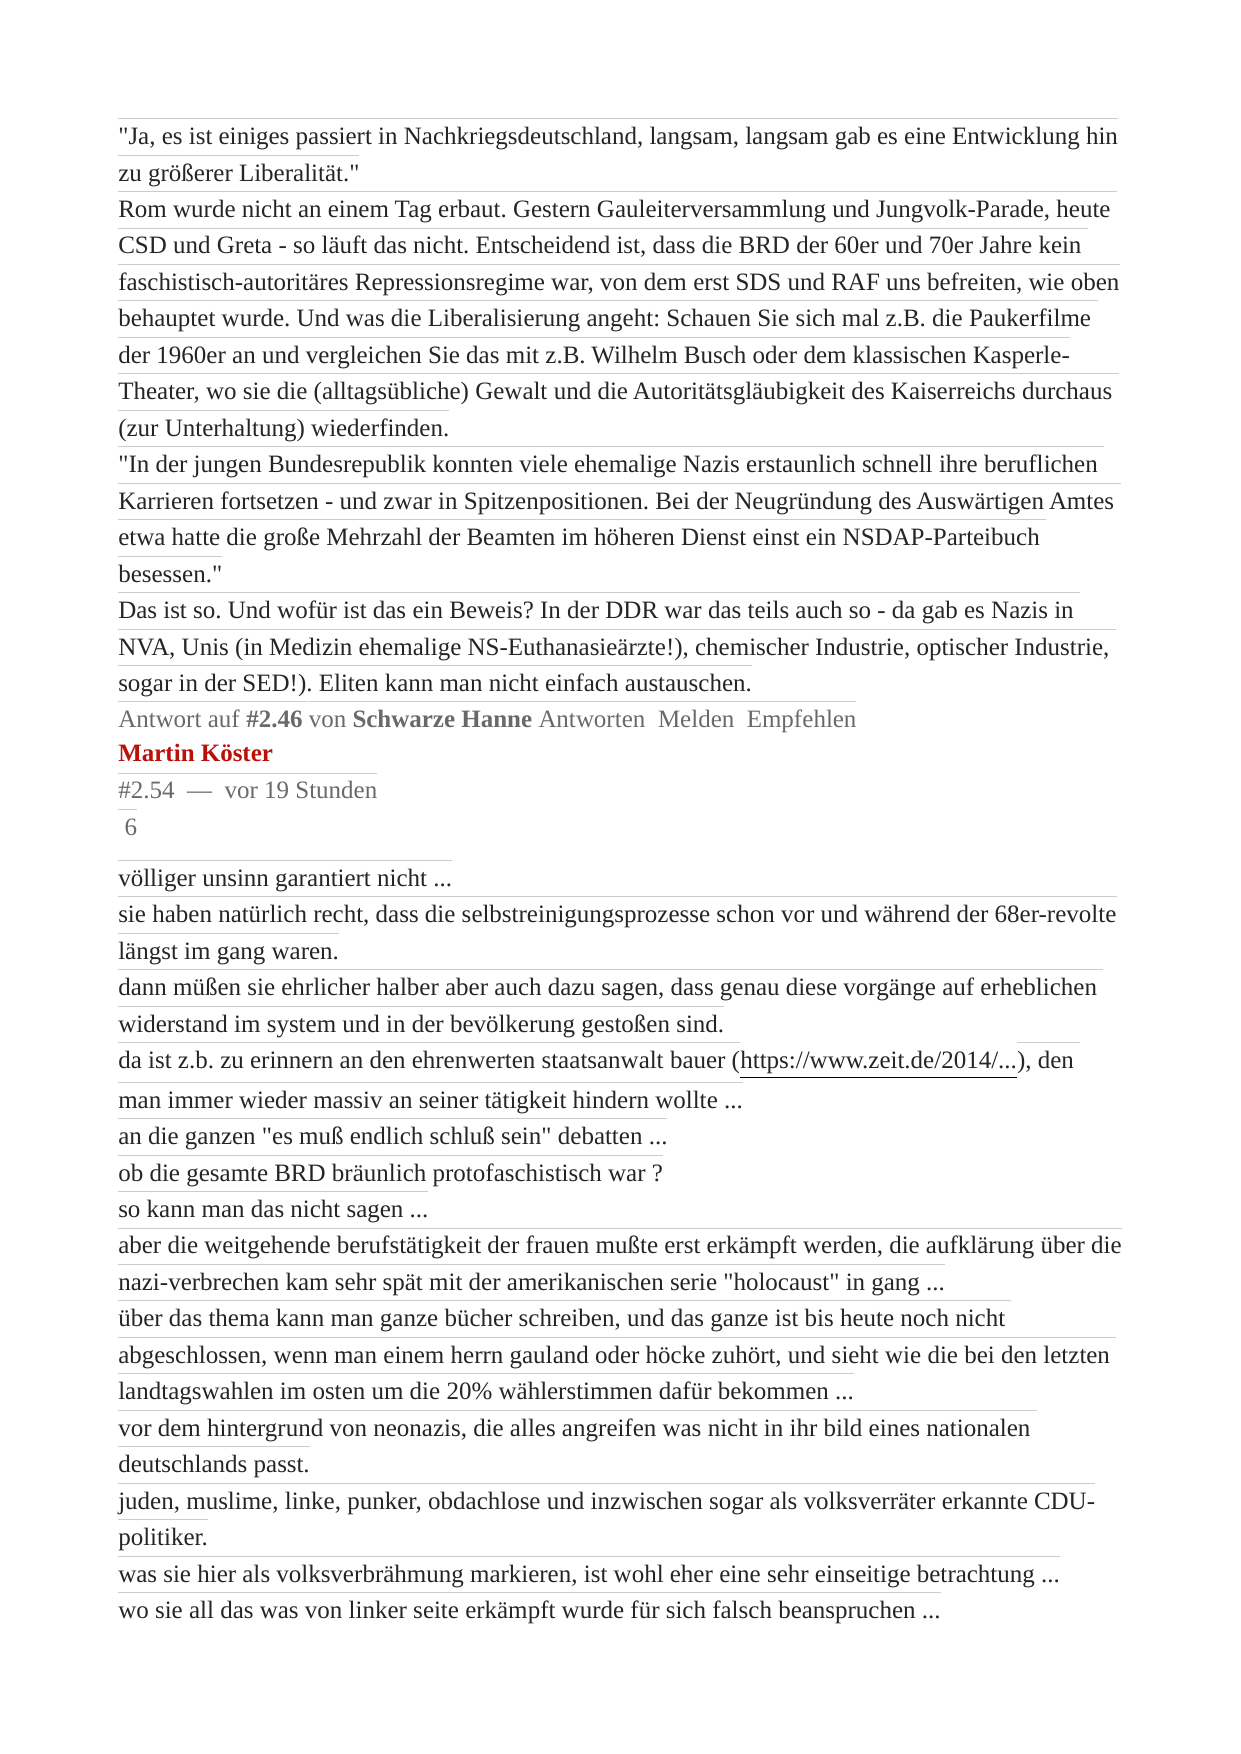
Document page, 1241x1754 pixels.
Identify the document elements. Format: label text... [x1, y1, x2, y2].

text "Ja, es ist einiges passiert in Nachkriegsdeutschland, langsam, langsam gab es eine Entwicklung hin zu größerer Liberalität." [118, 118, 1122, 186]
text Das ist so. Und wofür ist das ein Beweis? In der DDR war das teils auch so - da gab es Nazis in NVA, Unis (in Medizin ehemalige NS-Euthanasieärzte!), chemischer Industrie, optischer Industrie, sogar in der SED!). Eliten kann man nicht einfach austauschen. [118, 592, 1122, 697]
text ob die gesamte BRD bräunlich protofaschistisch war ? so kann man das nicht sagen ... [118, 1154, 1122, 1223]
text aber die weitgehende berufstätigkeit der frauen mußte erst erkämpft werden, die aufklärung über die nazi-verbrechen kam sehr spät mit der amerikanischen serie "holocaust" in gang ... über das thema kann man ganze bücher schreiben, und das ganze ist bis heute noch nicht abgeschlossen, wenn man einem herrn gauland oder höcke zuhört, und sieht wie die bei den letzten landtagswahlen im osten um die 20% wählerstimmen dafür bekommen ... [118, 1229, 1122, 1405]
text vor dem hintergrund von neonazis, die alles angreifen was nicht in ihr bild eines nationalen deutschlands passt. juden, muslime, linke, punker, obdachlose und inzwischen sogar als volksverräter erkannte CDU-politiker. [118, 1410, 1122, 1551]
text #2.54 — vor 19 Stunden [118, 772, 1122, 804]
text dann müßen sie ehrlicher halber aber auch dazu sagen, dass genau diese vorgänge auf erheblichen widerstand im system und in der bevölkerung gestoßen sind. [118, 969, 1122, 1037]
text Rom wurde nicht an einem Tag erbaut. Gestern Gauleiterversammlung und Jungvolk-Parade, heute CSD und Greta - so läuft das nicht. Entscheidend ist, dass die BRD der 60er und 70er Jahre kein faschistisch-autoritäres Repressionsregime war, von dem erst SDS und RAF uns befreiten, wie oben behauptet wurde. Und was die Liberalisierung angeht: Schauen Sie sich mal z.B. die Paukerfilme der 1960er an und vergleichen Sie das mit z.B. Wilhelm Busch oder dem klassischen Kasperle-Theater, wo sie die (alltagsübliche) Gewalt und die Autoritätsgläubigkeit des Kaiserreichs durchaus (zur Unterhaltung) wiederfinden. [118, 191, 1122, 442]
text "In der jungen Bundesrepublik konnten viele ehemalige Nazis erstaunlich schnell ihre beruflichen Karrieren fortsetzen - und zwar in Spitzenpositionen. Bei der Neugründung des Auswärtigen Amtes etwa hatte die große Mehrzahl der Beamten im höheren Dienst einst ein NSDAP-Parteibuch besessen." [118, 446, 1122, 587]
text an die ganzen "es muß endlich schluß sein" debatten ... [118, 1118, 1122, 1150]
text Antwort auf #2.46 von Schwarze Hanne Antworten Melden Empfehlen [118, 701, 1122, 733]
text völliger unsinn garantiert nicht ... [118, 860, 1122, 892]
text 6 [118, 809, 1122, 841]
text sie haben natürlich recht, dass die selbstreinigungsprozesse schon vor und während der 68er-revolte längst im gang waren. [118, 896, 1122, 964]
text was sie hier als volksverbrähmung markieren, ist wohl eher eine sehr einseitige betrachtung ... wo sie all das was von linker seite erkämpft wurde für sich falsch beanspruchen ... [118, 1556, 1122, 1624]
text da ist z.b. zu erinnern an den ehrenwerten staatsanwalt bauer (https://www.zeit.de/2014/...), den man immer wieder massiv an seiner tätigkeit hindern wollte ... [118, 1042, 1122, 1113]
text Martin Köster [118, 738, 1122, 767]
